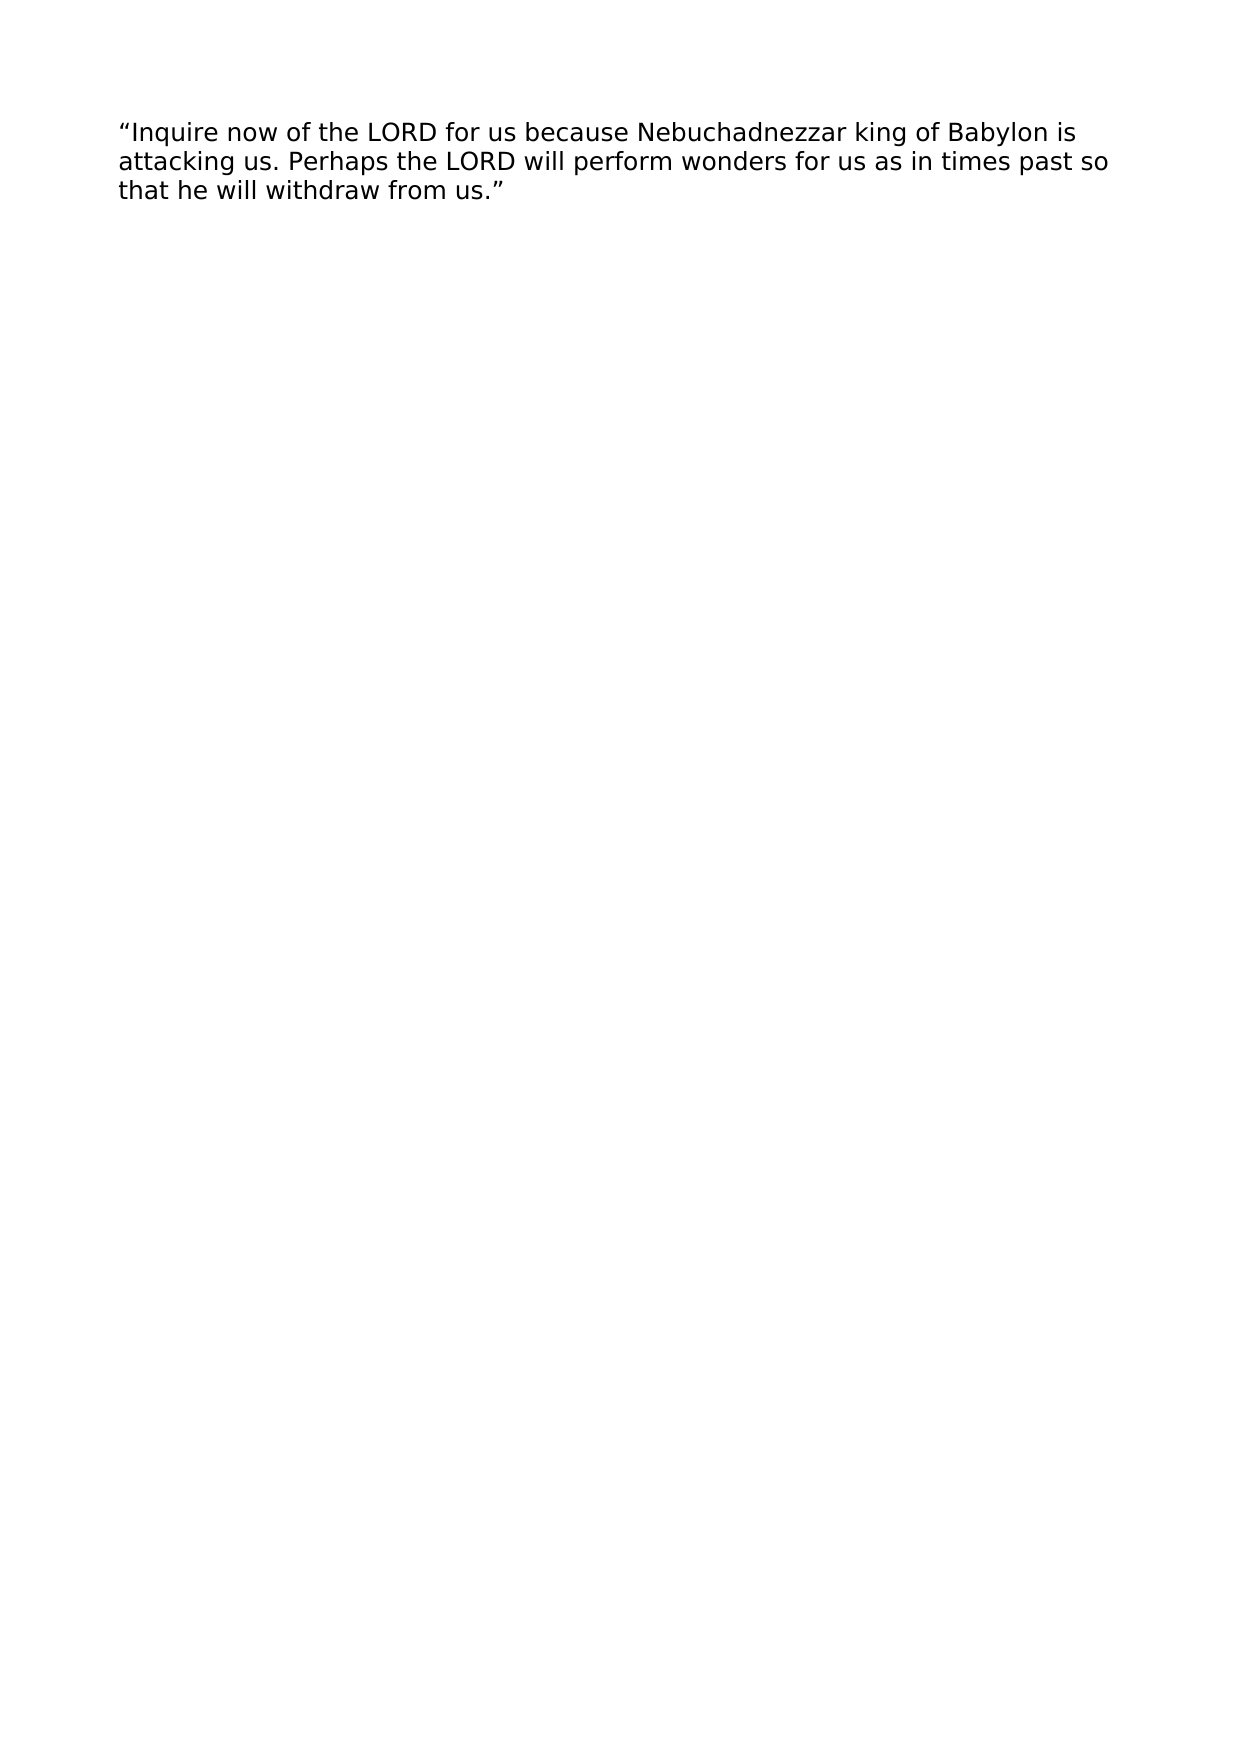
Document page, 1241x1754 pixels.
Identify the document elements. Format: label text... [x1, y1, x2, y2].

text “Inquire now of the LORD for us because Nebuchadnezzar king of Babylon is attacking us. Perhaps the LORD will perform wonders for us as in times past so that he will withdraw from us.” [118, 118, 1122, 206]
